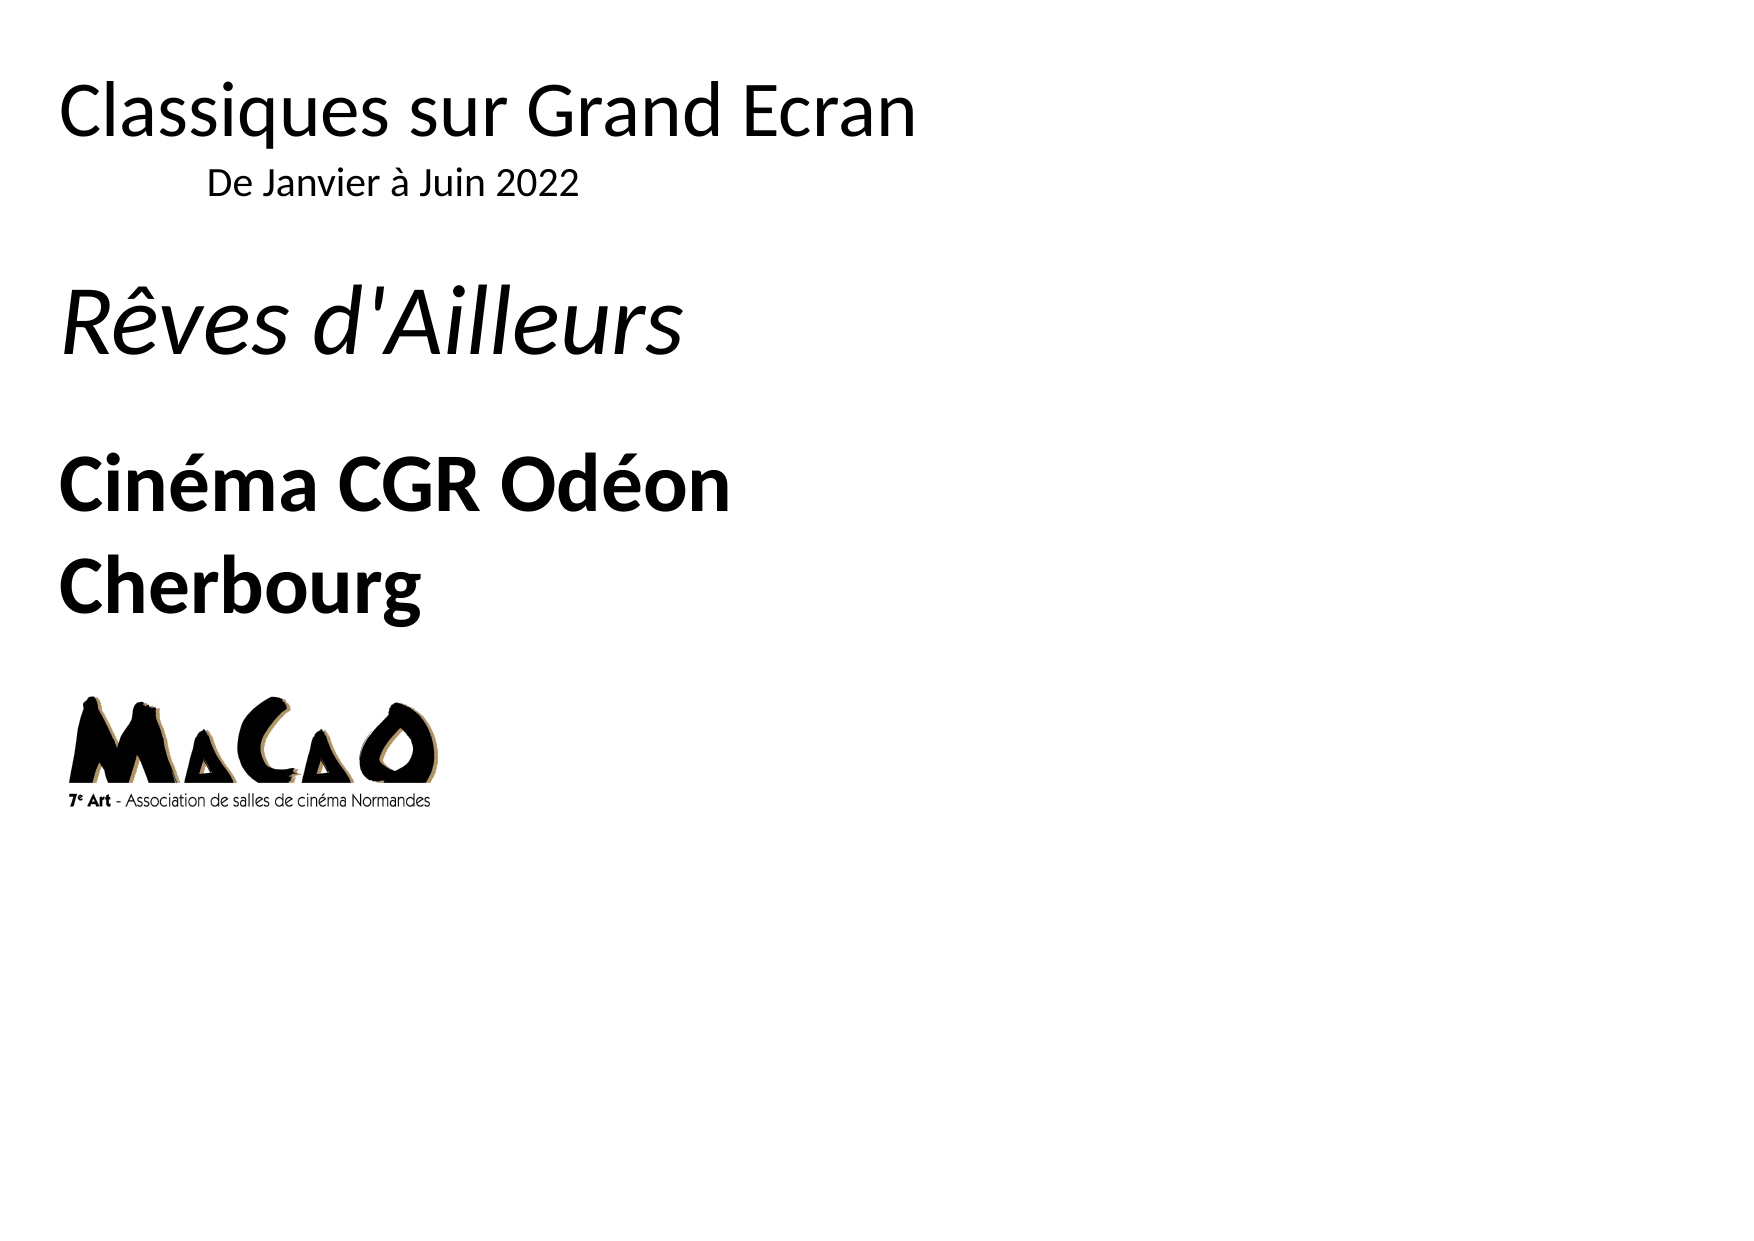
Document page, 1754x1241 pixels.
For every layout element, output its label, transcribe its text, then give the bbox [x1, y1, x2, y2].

text Cinéma CGR Odéon [59, 430, 1695, 532]
picture [59, 684, 450, 817]
text Classiques sur Grand Ecran [59, 59, 1695, 156]
text Rêves d'Ailleurs [59, 257, 1695, 379]
text Cherbourg [59, 532, 1695, 634]
text De Janvier à Juin 2022 [59, 156, 1695, 207]
